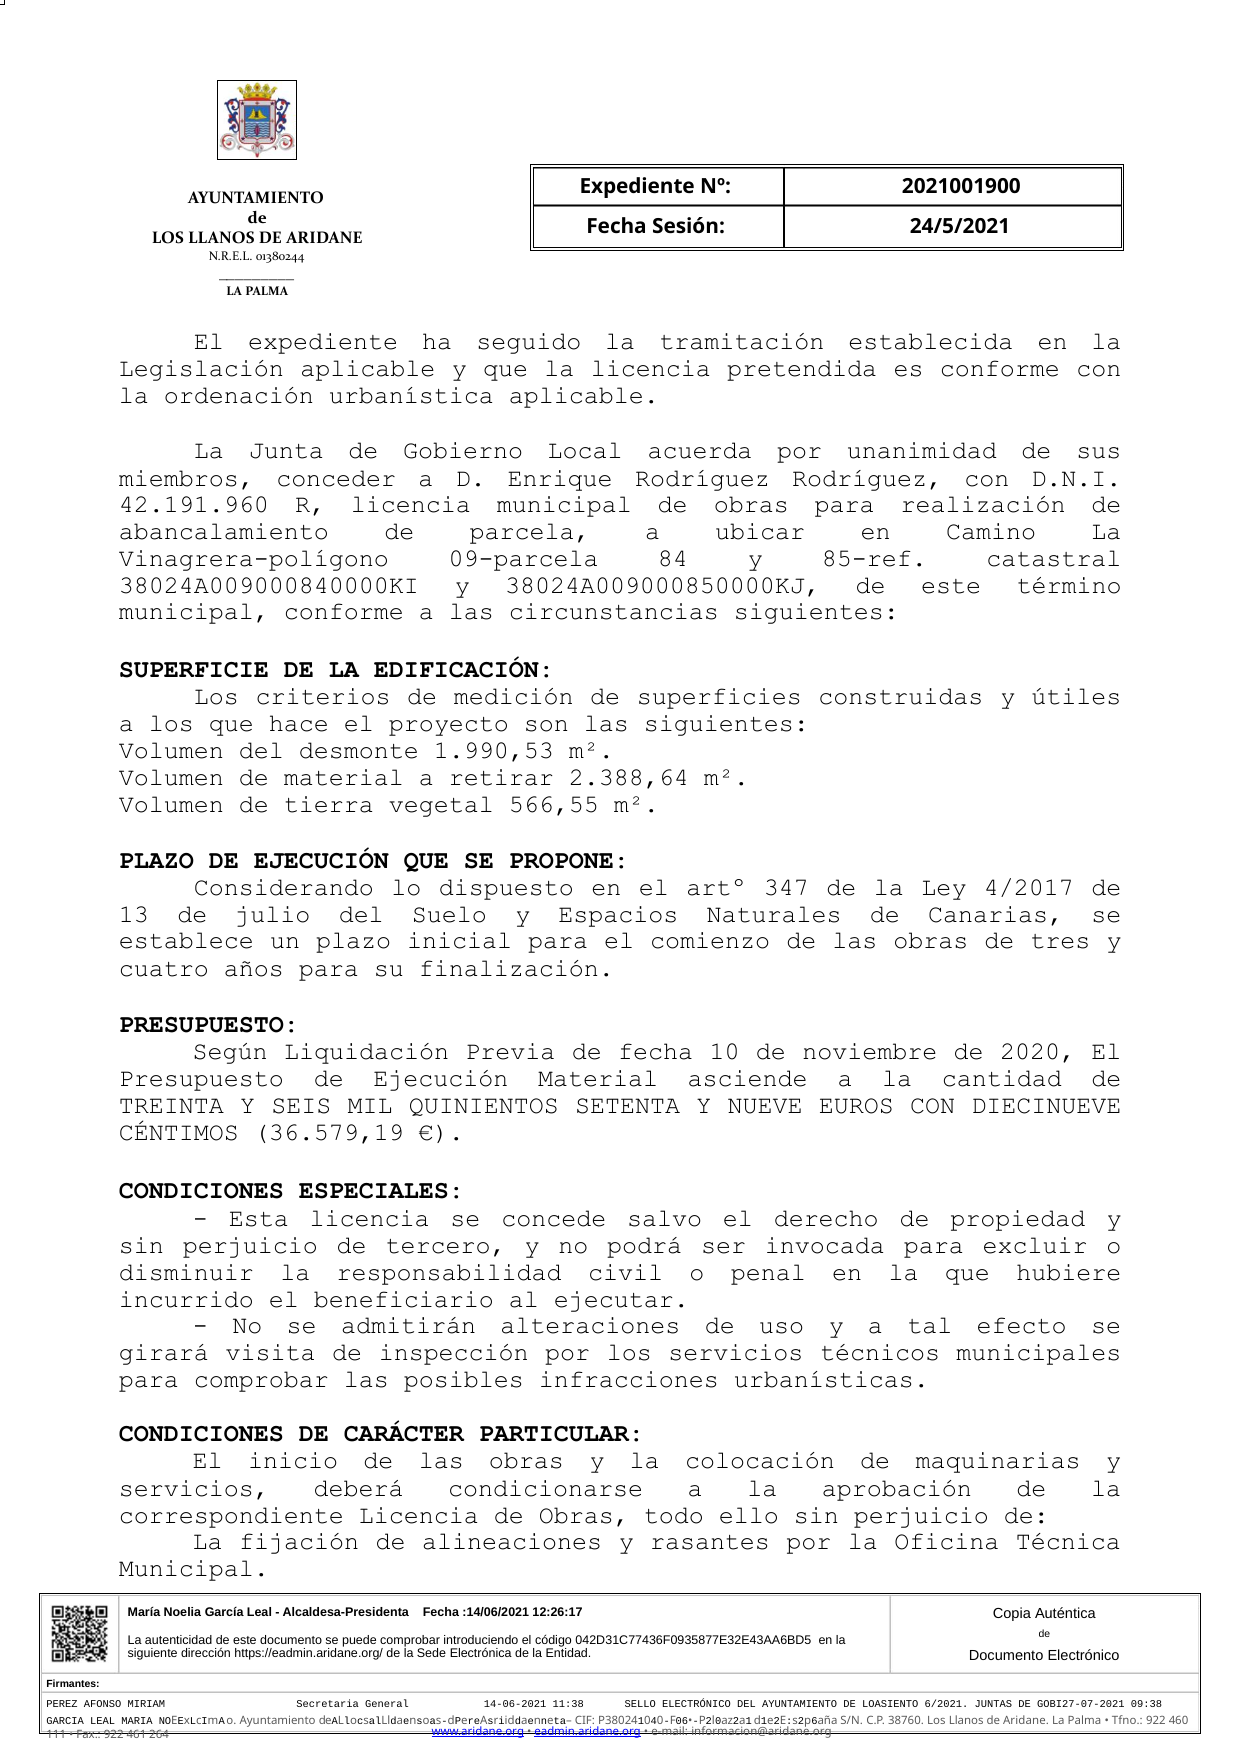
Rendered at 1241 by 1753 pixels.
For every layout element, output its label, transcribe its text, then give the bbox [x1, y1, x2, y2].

text 4 [119, 490, 134, 517]
text Vinagrera-polígono 09-parcela 84 y 85-ref. catastral [119, 545, 1146, 570]
text PLAZO DE EJECUCIÓN QUE SE PROPONE: [119, 845, 654, 874]
text CÉNTIMOS (36.579,19 €). [119, 1119, 1146, 1146]
text Los criterios de medición de superficies construidas y útiles [194, 682, 1146, 710]
text La Junta de Gobierno Local acuerda por unanimidad de sus [194, 436, 1146, 465]
text Esta licencia se concede salvo el derecho de propiedad y [228, 1204, 1146, 1230]
text abancalamiento de parcela, a ubicar en Camino La [119, 517, 1146, 545]
text GARCIA LEAL MARIA NOEExLcImAo. Ayuntamiento deALlocsalLldaensoas-dPereAsriiddaenneta– CIF: P380241040-F06•-P2l0az2a1d1e2E:s2p6aña S/N. C.P. 38760. Los Llanos de Aridane. La Palma • Tfno.: 922 460 111 • Fax.: 922 461 264 [46, 1713, 1204, 1741]
text 3 [119, 570, 134, 597]
text incurrido el beneficiario al ejecutar. [119, 1286, 1146, 1312]
text www.aridane.org • eadmin.aridane.org • e-mail: informacion@aridane.org [431, 1724, 834, 1738]
picture [218, 81, 296, 159]
text _ [317, 266, 327, 282]
text SUPERFICIE DE LA EDIFICACIÓN: [119, 654, 579, 683]
text Secretaria General [296, 1698, 426, 1709]
text de [1038, 1628, 1065, 1640]
text 13 de julio del Suelo y Espacios Naturales de Canarias, se [119, 901, 1146, 926]
text servicios, deberá condicionarse a la aprobación de la [119, 1475, 1146, 1502]
text _ [219, 266, 226, 279]
text la ordenación urbanística aplicable. [119, 382, 1146, 408]
text de [247, 210, 387, 227]
text Volumen del desmonte 1.990,53 m². [119, 737, 1146, 764]
text La fijación de alineaciones y rasantes por la Oficina Técnica [192, 1528, 1146, 1555]
text CONDICIONES ESPECIALES: [119, 1176, 489, 1205]
text Documento Electrónico [969, 1647, 1142, 1663]
text girará visita de inspección por los servicios técnicos municipales [119, 1338, 1146, 1366]
text Según Liquidación Previa de fecha 10 de noviembre de 2020, El [192, 1037, 1146, 1065]
text 2021001900 [902, 173, 1059, 199]
text No se admitirán alteraciones de uso y a tal efecto se [232, 1311, 1146, 1338]
text Municipal. [119, 1555, 1146, 1582]
text 14-06-2021 11:38 [484, 1698, 599, 1709]
text Firmantes: [46, 1678, 1204, 1690]
text María Noelia García Leal - Alcaldesa-Presidenta Fecha :14/06/2021 12:26:17 [127, 1605, 608, 1619]
text miembros, conceder a D. Enrique Rodríguez Rodríguez, con D.N.I. [119, 465, 1146, 490]
text Copia Auténtica [993, 1606, 1117, 1622]
text para comprobar las posibles infracciones urbanísticas. [119, 1366, 1146, 1393]
text AYUNTAMIENTO [188, 190, 387, 207]
text PRESUPUESTO: [119, 1009, 324, 1038]
text Volumen de material a retirar 2.388,64 m². [119, 764, 1146, 791]
text El inicio de las obras y la colocación de maquinarias y [192, 1446, 1146, 1475]
text cuatro años para su finalización. [119, 955, 1146, 982]
text LA PALMA [226, 286, 317, 298]
text establece un plazo inicial para el comienzo de las obras de tres y [119, 926, 1146, 955]
text TREINTA Y SEIS MIL QUINIENTOS SETENTA Y NUEVE EUROS CON DIECINUEVE [119, 1092, 1146, 1119]
text La autenticidad de este documento se puede comprobar introduciendo el código 042D31C77436F0935877E32E43AA6BD5 en la [127, 1633, 871, 1647]
text - [193, 1311, 232, 1338]
text Expediente Nº: [579, 173, 761, 199]
text siguiente dirección https://eadmin.aridane.org/ de la Sede Electrónica de la Entidad. [127, 1647, 871, 1660]
text disminuir la responsabilidad civil o penal en la que hubiere [119, 1259, 1146, 1286]
text - [193, 1204, 228, 1230]
text PEREZ AFONSO MIRIAM [46, 1698, 296, 1709]
picture [40, 1594, 1200, 1733]
text Volumen de tierra vegetal 566,55 m². [119, 791, 1146, 818]
text Presupuesto de Ejecución Material asciende a la cantidad de [119, 1065, 1146, 1092]
text correspondiente Licencia de Obras, todo ello sin perjuicio de: [119, 1502, 1146, 1528]
picture [531, 165, 1123, 250]
text sin perjuicio de tercero, y no podrá ser invocada para excluir o [119, 1230, 1146, 1259]
text 24/5/2021 [909, 214, 1059, 239]
text El expediente ha seguido la tramitación establecida en la [194, 327, 1146, 355]
text N.R.E.L. 01380244 [208, 250, 327, 262]
text Legislación aplicable y que la licencia pretendida es conforme con [119, 355, 1146, 382]
text 2.191.960 R, licencia municipal de obras para realización de [134, 490, 1146, 517]
text 8024A009000840000KI y 38024A009000850000KJ, de este término [134, 570, 1146, 599]
text LOS LLANOS DE ARIDANE [152, 230, 387, 247]
text a los que hace el proyecto son las siguientes: [119, 710, 1146, 737]
text Considerando lo dispuesto en el artº 347 de la Ley 4/2017 de [194, 873, 1146, 901]
text [426, 1698, 484, 1709]
text municipal, conforme a las circunstancias siguientes: [119, 597, 924, 625]
text Fecha Sesión: [586, 214, 761, 239]
text ________ [226, 266, 317, 282]
text SELLO ELECTRÓNICO DEL AYUNTAMIENTO DE LOASIENTO 6/2021. JUNTAS DE GOBI27-07-2021 09:38 [624, 1698, 1187, 1709]
text CONDICIONES DE CARÁCTER PARTICULAR: [119, 1419, 669, 1447]
